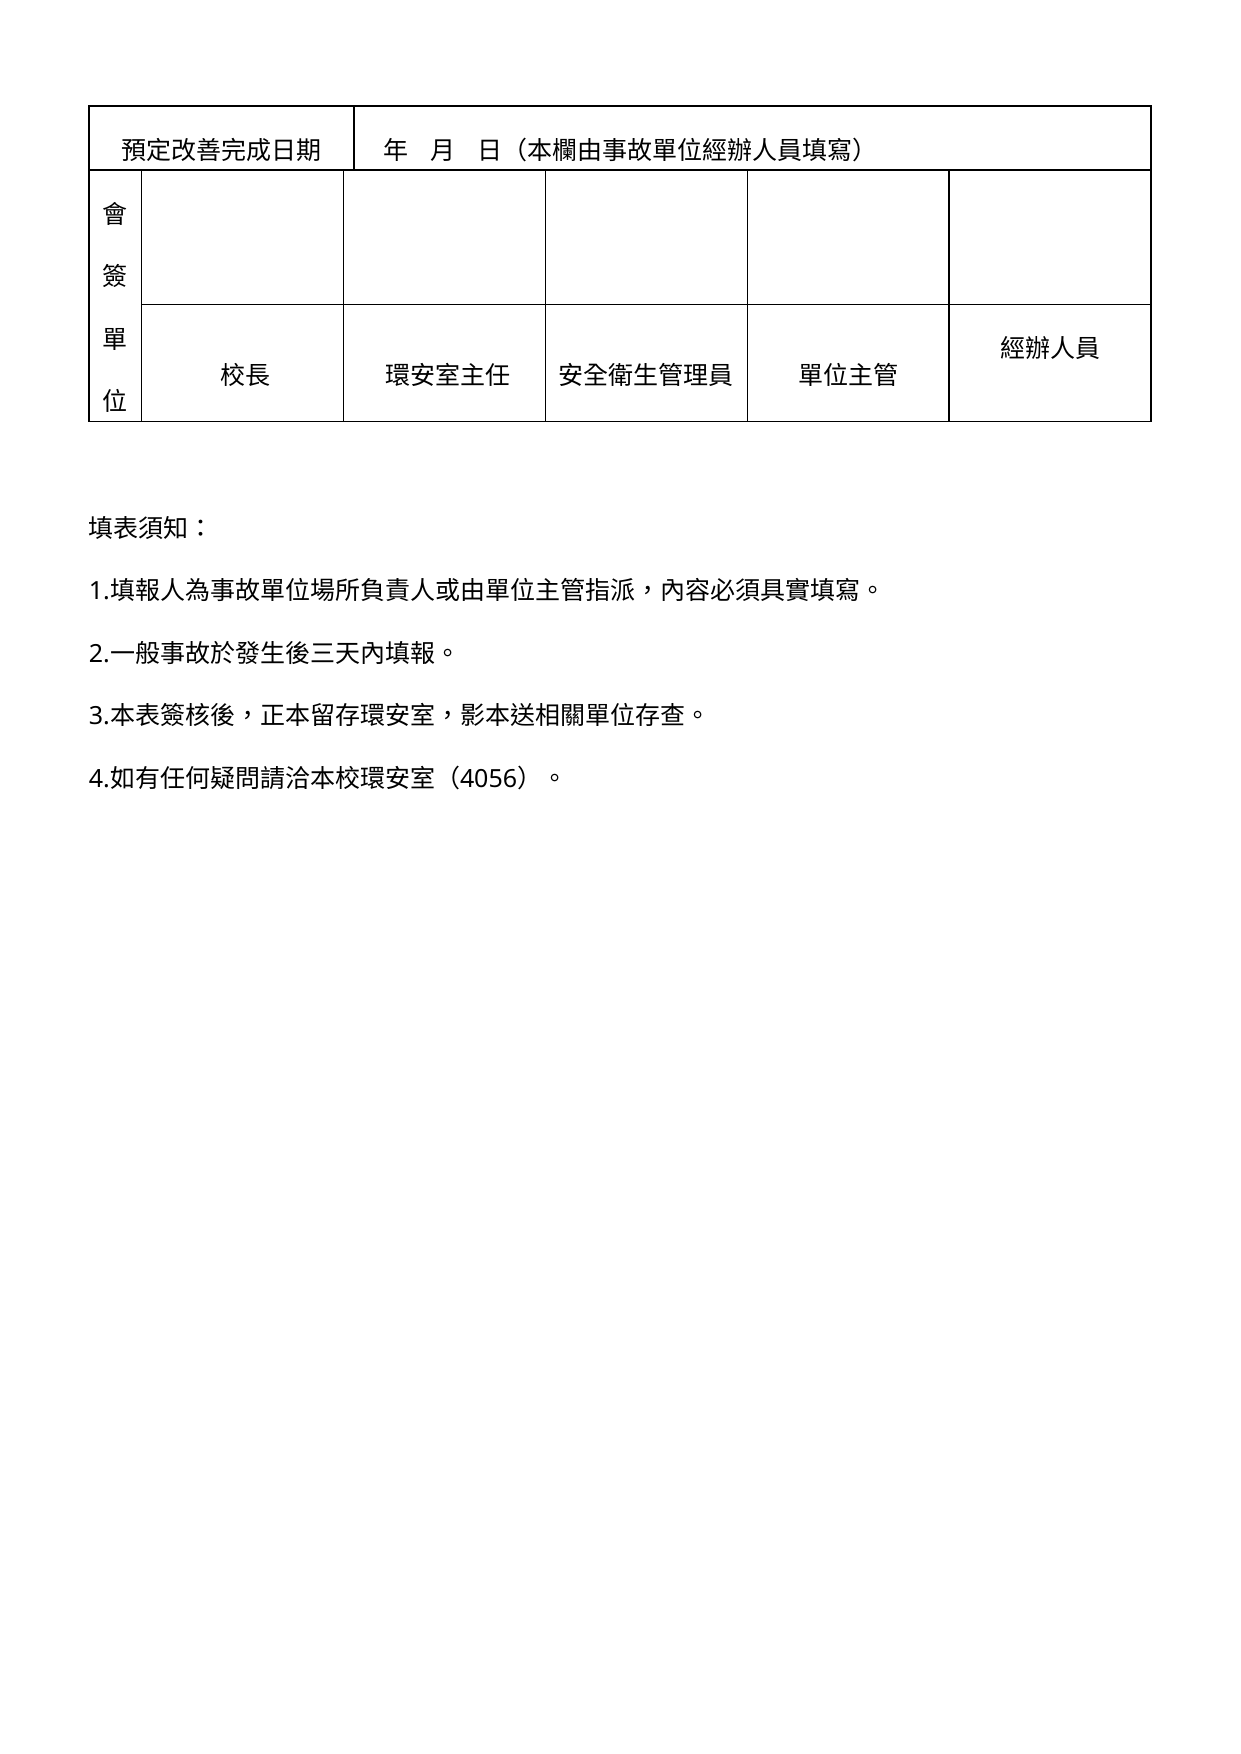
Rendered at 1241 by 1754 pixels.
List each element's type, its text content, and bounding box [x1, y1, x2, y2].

table_cell 環安室主任 [344, 305, 545, 421]
table_cell 會簽單位 [90, 171, 141, 421]
table_cell [546, 171, 747, 303]
table_cell [748, 171, 948, 303]
table_cell 校長 [142, 305, 343, 421]
text 填表須知： [89, 485, 1152, 547]
table_cell [142, 171, 343, 303]
table_cell [344, 171, 545, 303]
text 1.填報人為事故單位場所負責人或由單位主管指派，內容必須具實填寫。 [89, 547, 1152, 610]
table_cell [950, 171, 1150, 303]
table_cell 經辦人員 [950, 305, 1150, 421]
table_cell 預定改善完成日期 [90, 107, 353, 169]
table_cell 安全衛生管理員 [546, 305, 747, 421]
text 4.如有任何疑問請洽本校環安室（4056）。 [89, 735, 1152, 797]
table_cell 單位主管 [748, 305, 948, 421]
table_cell 年 月 日（本欄由事故單位經辦人員填寫） [355, 107, 1150, 169]
text 2.一般事故於發生後三天內填報。 [89, 610, 1152, 672]
text 3.本表簽核後，正本留存環安室，影本送相關單位存查。 [89, 672, 1152, 735]
